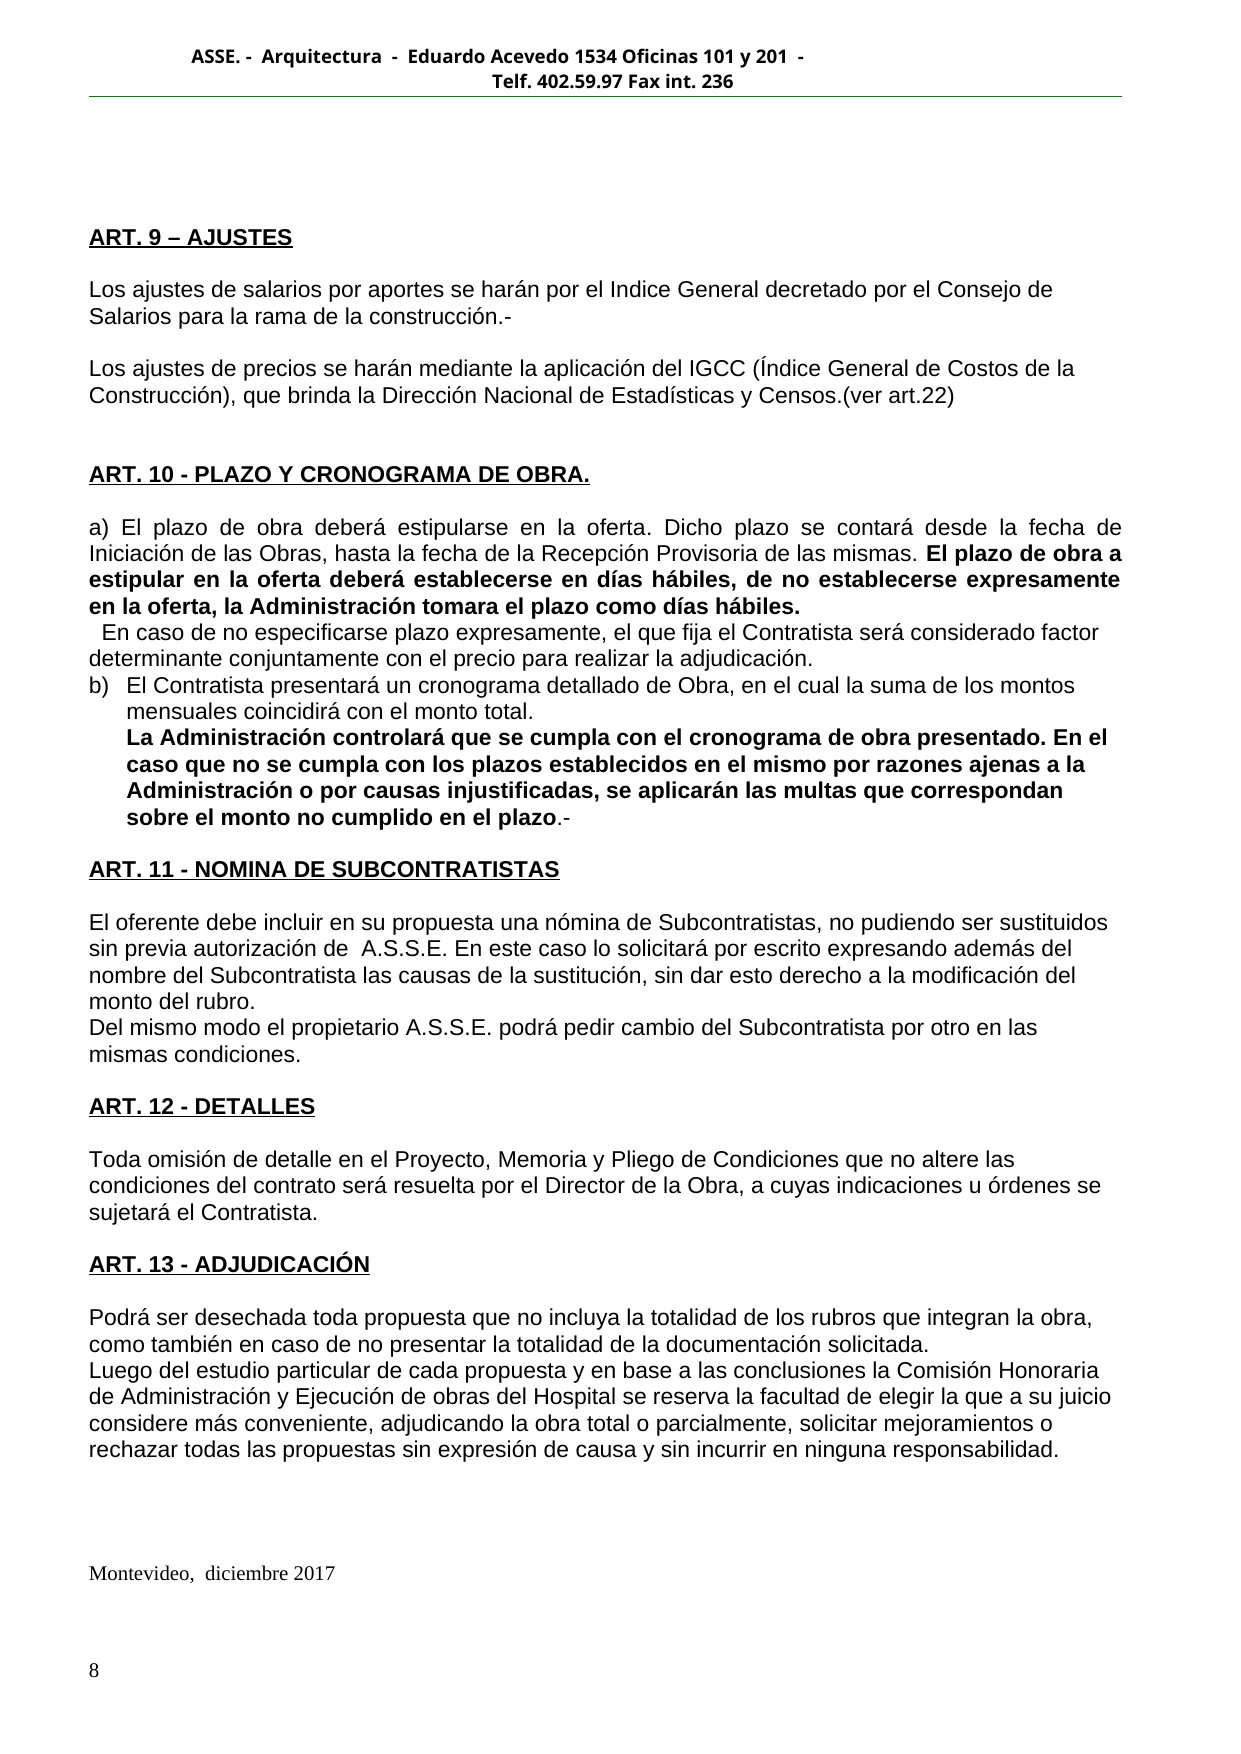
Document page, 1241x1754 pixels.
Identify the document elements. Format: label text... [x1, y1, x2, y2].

text Del mismo modo el propietario A.S.S.E. podrá pedir cambio del Subcontratista por otro en las mismas condiciones. [89, 1014, 1122, 1067]
text ART. 11 - NOMINA DE SUBCONTRATISTAS [89, 856, 1122, 882]
text Podrá ser desechada toda propuesta que no incluya la totalidad de los rubros que integran la obra, como también en caso de no presentar la totalidad de la documentación solicitada. [89, 1304, 1122, 1357]
text ART. 9 – AJUSTES [89, 224, 1122, 250]
text En caso de no especificarse plazo expresamente, el que fija el Contratista será considerado factor determinante conjuntamente con el precio para realizar la adjudicación. [89, 619, 1122, 672]
text Los ajustes de salarios por aportes se harán por el Indice General decretado por el Consejo de Salarios para la rama de la construcción.- [89, 276, 1122, 329]
text a) El plazo de obra deberá estipularse en la oferta. Dicho plazo se contará desde la fecha de Iniciación de las Obras, hasta la fecha de la Recepción Provisoria de las mismas. El plazo de obra a estipular en la oferta deberá establecerse en días hábiles, de no establecerse expresamente en la oferta, la Administración tomara el plazo como días hábiles. [89, 513, 1122, 619]
text ART. 10 ‑ PLAZO Y CRONOGRAMA DE OBRA. [89, 461, 1122, 487]
text Toda omisión de detalle en el Proyecto, Memoria y Pliego de Condiciones que no altere las condiciones del contrato será resuelta por el Director de la Obra, a cuyas indicaciones u órdenes se sujetará el Contratista. [89, 1146, 1122, 1225]
list El Contratista presentará un cronograma detallado de Obra, en el cual la suma de los montos mensuales coincidirá con el monto total. [89, 672, 1122, 724]
text ART. 13 - ADJUDICACIÓN [89, 1251, 1122, 1278]
text Luego del estudio particular de cada propuesta y en base a las conclusiones la Comisión Honoraria de Administración y Ejecución de obras del Hospital se reserva la facultad de elegir la que a su juicio considere más conveniente, adjudicando la obra total o parcialmente, solicitar mejoramientos o rechazar todas las propuestas sin expresión de causa y sin incurrir en ninguna responsabilidad. [89, 1357, 1122, 1462]
text El oferente debe incluir en su propuesta una nómina de Subcontratistas, no pudiendo ser sustituidos sin previa autorización de A.S.S.E. En este caso lo solicitará por escrito expresando además del nombre del Subcontratista las causas de la sustitución, sin dar esto derecho a la modificación del monto del rubro. [89, 909, 1122, 1014]
text La Administración controlará que se cumpla con el cronograma de obra presentado. En el caso que no se cumpla con los plazos establecidos en el mismo por razones ajenas a la Administración o por causas injustificadas, se aplicarán las multas que correspondan sobre el monto no cumplido en el plazo.- [126, 724, 1122, 830]
text Los ajustes de precios se harán mediante la aplicación del IGCC (Índice General de Costos de la Construcción), que brinda la Dirección Nacional de Estadísticas y Censos.(ver art.22) [89, 355, 1122, 408]
text ART. 12 - DETALLES [89, 1093, 1122, 1120]
